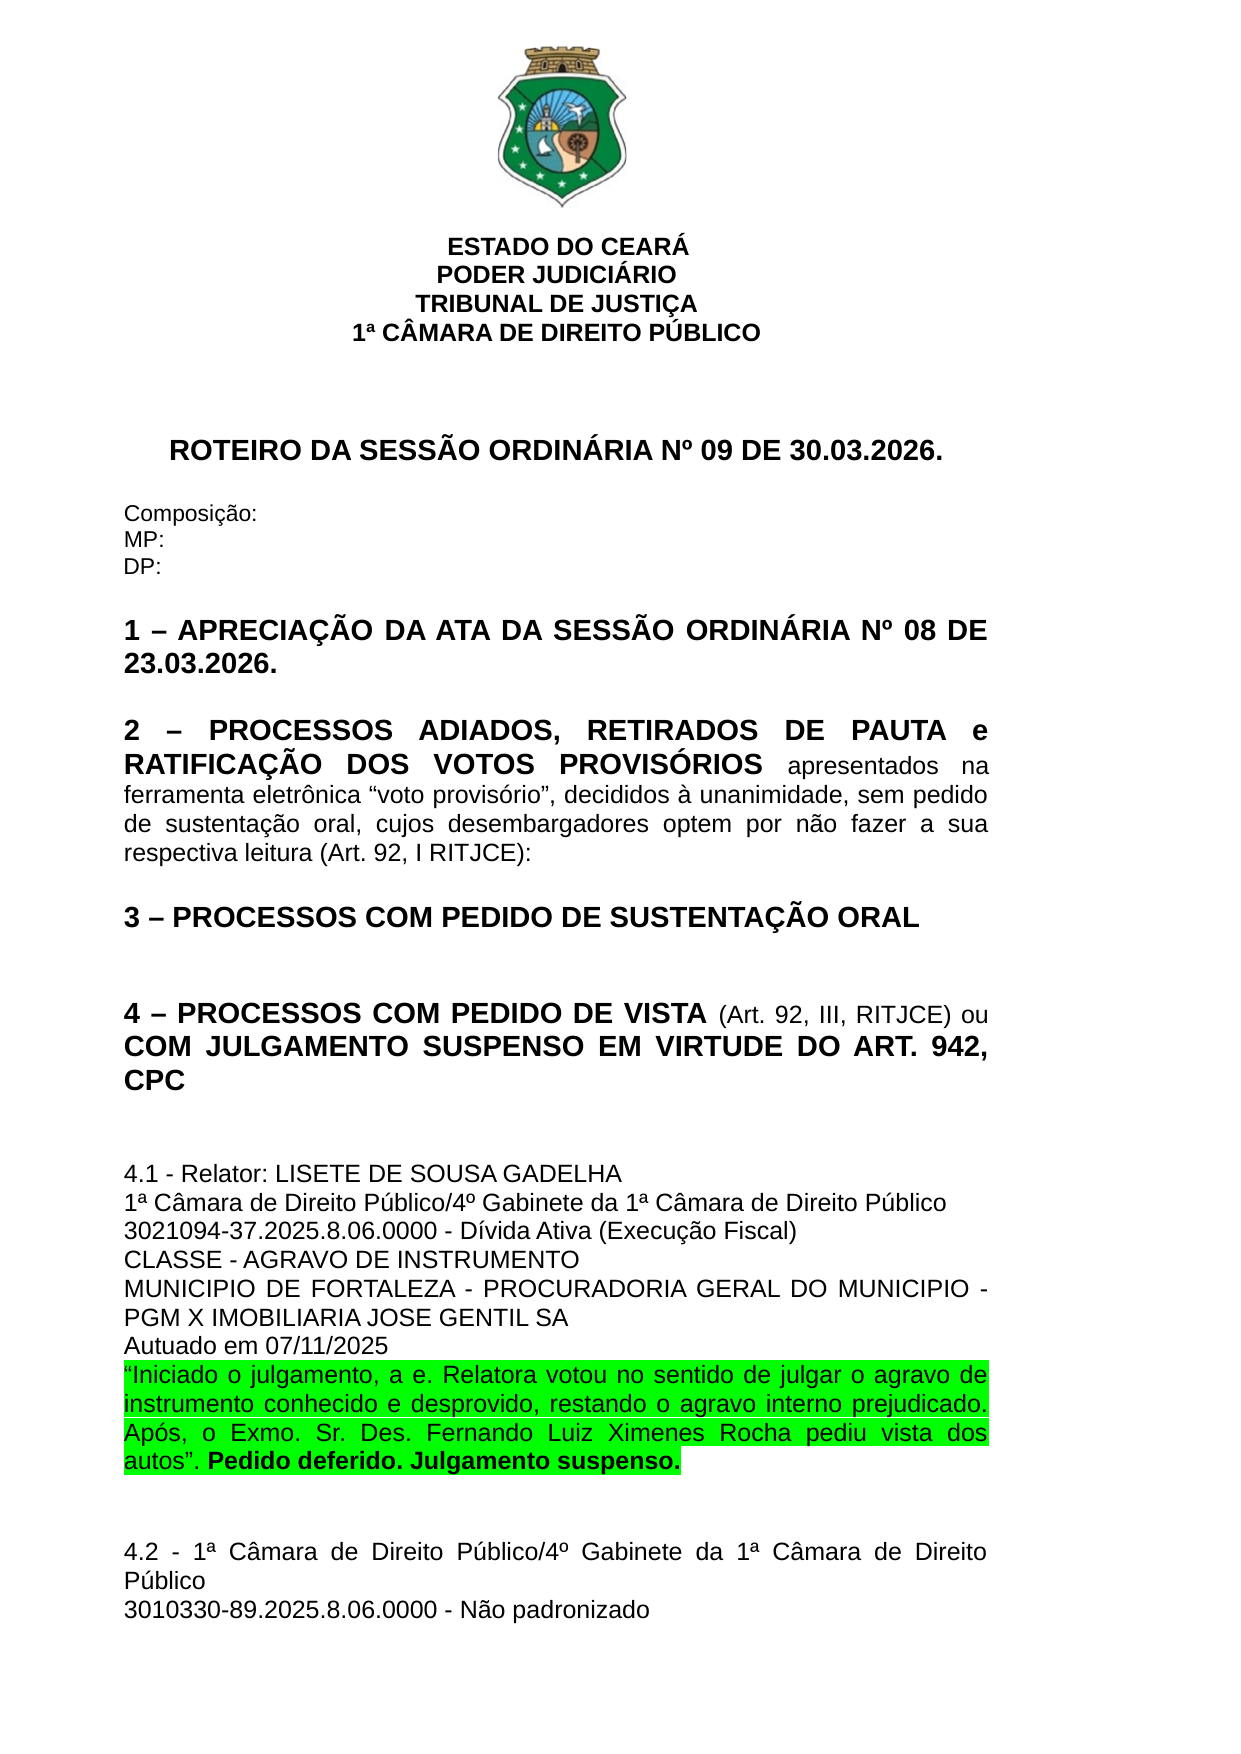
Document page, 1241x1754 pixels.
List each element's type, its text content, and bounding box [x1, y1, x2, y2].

text 3 – PROCESSOS COM PEDIDO DE SUSTENTAÇÃO ORAL [124, 900, 989, 933]
text Autuado em 07/11/2025 [124, 1331, 989, 1360]
text 4.1 - Relator: LISETE DE SOUSA GADELHA [124, 1159, 989, 1187]
text 1 – APRECIAÇÃO DA ATA DA SESSÃO ORDINÁRIA Nº 08 DE 23.03.2026. [124, 612, 989, 679]
text “Iniciado o julgamento, a e. Relatora votou no sentido de julgar o agravo de instrumento conhecido e desprovido, restando o agravo interno prejudicado. Após, o Exmo. Sr. Des. Fernando Luiz Ximenes Rocha pediu vista dos autos”. Pedido deferido. Julgamento suspenso. [124, 1360, 989, 1475]
text 4 – PROCESSOS COM PEDIDO DE VISTA (Art. 92, III, RITJCE) ou COM JULGAMENTO SUSPENSO EM VIRTUDE DO ART. 942, CPC [124, 996, 989, 1096]
text TRIBUNAL DE JUSTIÇA [124, 289, 989, 318]
text CLASSE - AGRAVO DE INSTRUMENTO [124, 1245, 989, 1274]
text MUNICIPIO DE FORTALEZA - PROCURADORIA GERAL DO MUNICIPIO - PGM X IMOBILIARIA JOSE GENTIL SA [124, 1274, 989, 1331]
text 4.2 - 1ª Câmara de Direito Público/4º Gabinete da 1ª Câmara de Direito Público [124, 1537, 989, 1595]
text PODER JUDICIÁRIO [124, 260, 989, 289]
picture [497, 46, 627, 208]
text ROTEIRO DA SESSÃO ORDINÁRIA Nº 09 DE 30.03.2026. [124, 433, 989, 466]
text Composição: MP: [124, 500, 989, 553]
text ESTADO DO CEARÁ [124, 232, 1013, 260]
text 2 – PROCESSOS ADIADOS, RETIRADOS DE PAUTA e RATIFICAÇÃO DOS VOTOS PROVISÓRIOS apresentados na ferramenta eletrônica “voto provisório”, decididos à unanimidade, sem pedido de sustentação oral, cujos desembargadores optem por não fazer a sua respectiva leitura (Art. 92, I RITJCE): [124, 713, 989, 866]
text 1ª CÂMARA DE DIREITO PÚBLICO [124, 318, 989, 347]
text DP: [66, 553, 989, 579]
text 3010330-89.2025.8.06.0000 - Não padronizado [124, 1595, 989, 1623]
text 3021094-37.2025.8.06.0000 - Dívida Ativa (Execução Fiscal) [124, 1216, 989, 1245]
text 1ª Câmara de Direito Público/4º Gabinete da 1ª Câmara de Direito Público [124, 1187, 989, 1216]
